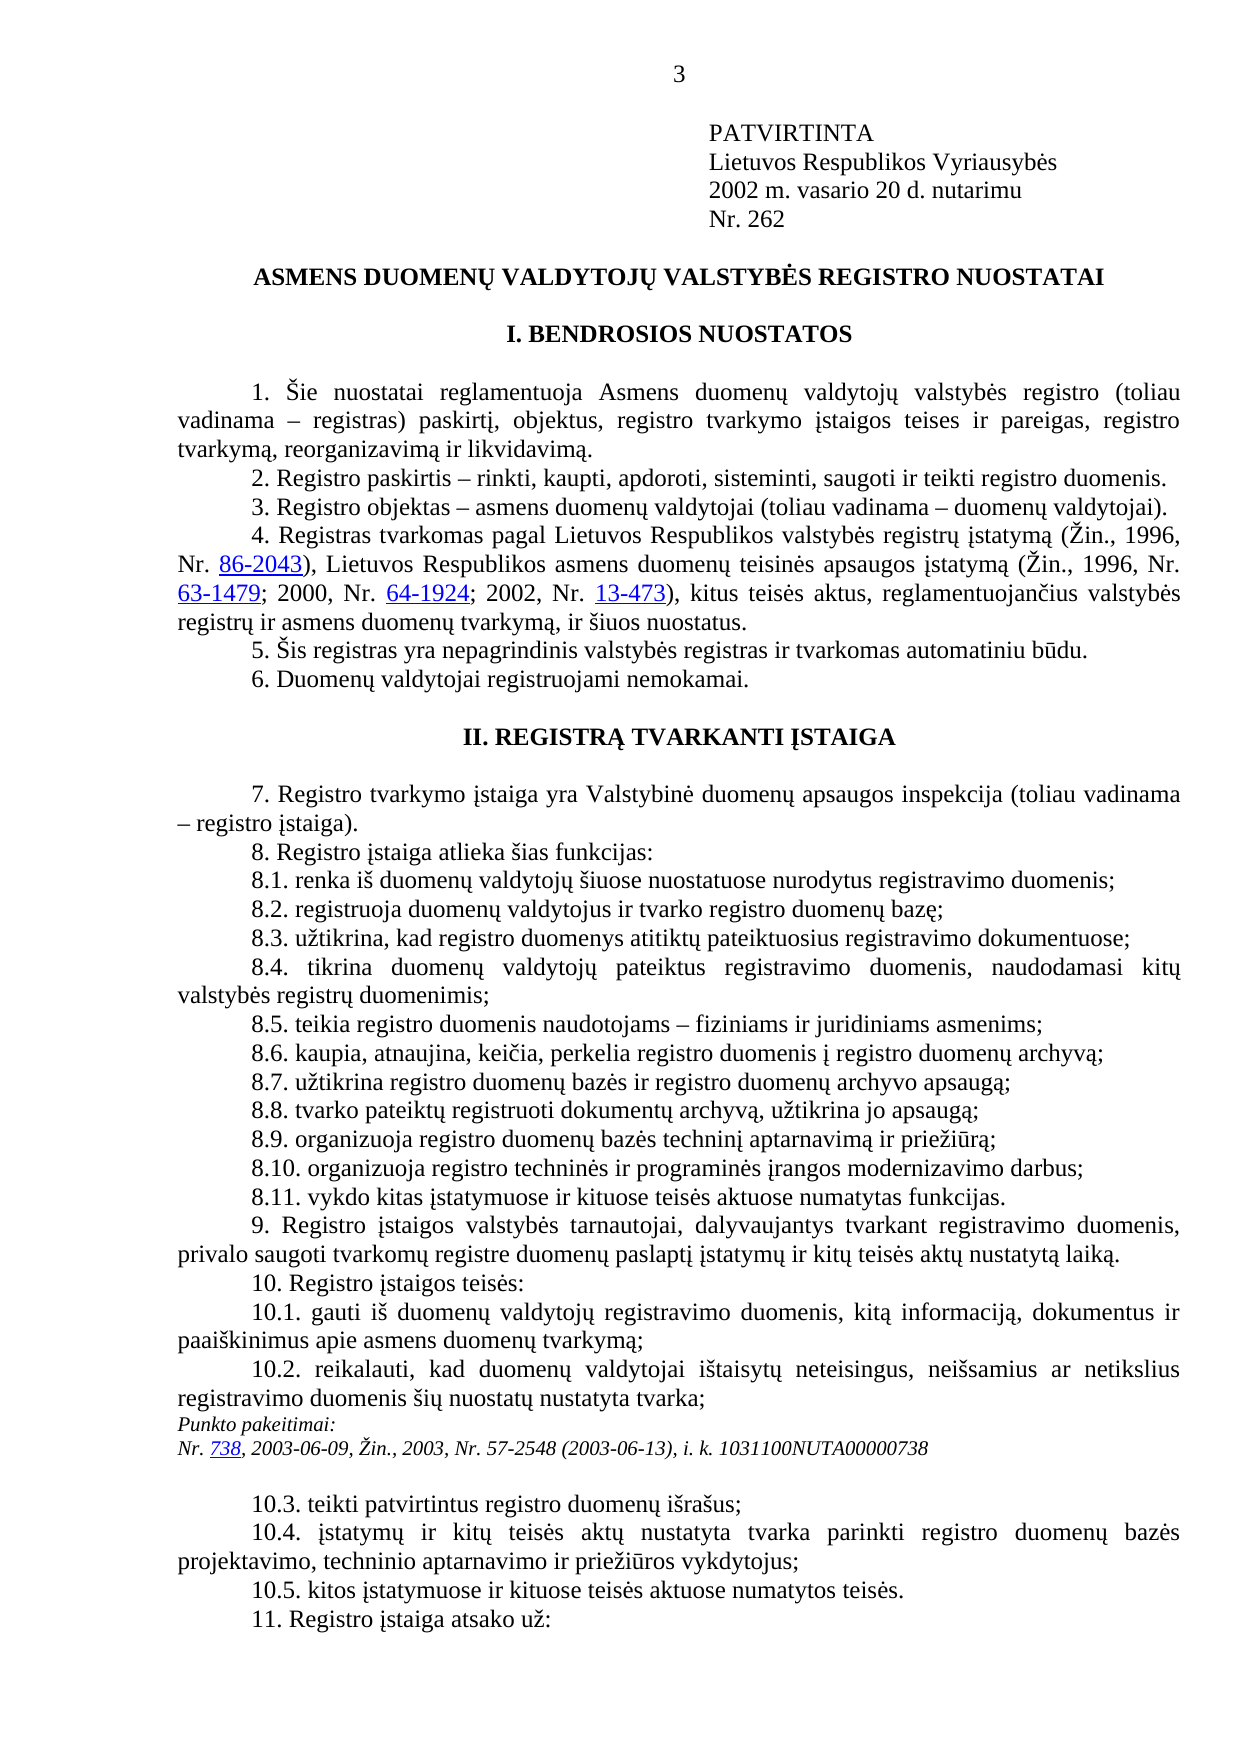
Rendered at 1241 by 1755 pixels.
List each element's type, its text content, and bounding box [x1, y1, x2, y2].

text 4. Registras tvarkomas pagal Lietuvos Respublikos valstybės registrų įstatymą (Žin., 1996, Nr. 86-2043), Lietuvos Respublikos asmens duomenų teisinės apsaugos įstatymą (Žin., 1996, Nr. 63-1479; 2000, Nr. 64-1924; 2002, Nr. 13-473), kitus teisės aktus, reglamentuojančius valstybės registrų ir asmens duomenų tvarkymą, ir šiuos nuostatus. [177, 521, 1181, 636]
text 9. Registro įstaigos valstybės tarnautojai, dalyvaujantys tvarkant registravimo duomenis, privalo saugoti tvarkomų registre duomenų paslaptį įstatymų ir kitų teisės aktų nustatytą laiką. [177, 1211, 1181, 1268]
text ASMENS DUOMENŲ VALDYTOJŲ VALSTYBĖS REGISTRO NUOSTATAI [177, 262, 1181, 291]
text II. REGISTRĄ TVARKANTI ĮSTAIGA [177, 722, 1181, 751]
text 11. Registro įstaiga atsako už: [177, 1604, 1181, 1632]
text 3. Registro objektas – asmens duomenų valdytojai (toliau vadinama – duomenų valdytojai). [177, 492, 1181, 521]
text 10.3. teikti patvirtintus registro duomenų išrašus; [177, 1489, 1181, 1517]
text 10. Registro įstaigos teisės: [177, 1268, 1181, 1297]
text 7. Registro tvarkymo įstaiga yra Valstybinė duomenų apsaugos inspekcija (toliau vadinama – registro įstaiga). [177, 779, 1181, 837]
text Nr. 262 [177, 204, 1181, 233]
text 10.4. įstatymų ir kitų teisės aktų nustatyta tvarka parinkti registro duomenų bazės projektavimo, techninio aptarnavimo ir priežiūros vykdytojus; [177, 1517, 1181, 1575]
text 2002 m. vasario 20 d. nutarimu [177, 176, 1181, 204]
text 10.5. kitos įstatymuose ir kituose teisės aktuose numatytos teisės. [177, 1575, 1181, 1604]
text 8.5. teikia registro duomenis naudotojams – fiziniams ir juridiniams asmenims; [177, 1009, 1181, 1038]
text Punkto pakeitimai: [177, 1412, 1181, 1436]
text 5. Šis registras yra nepagrindinis valstybės registras ir tvarkomas automatiniu būdu. [177, 636, 1181, 664]
text 8.4. tikrina duomenų valdytojų pateiktus registravimo duomenis, naudodamasi kitų valstybės registrų duomenimis; [177, 952, 1181, 1009]
text 8.2. registruoja duomenų valdytojus ir tvarko registro duomenų bazę; [177, 894, 1181, 923]
text 2. Registro paskirtis – rinkti, kaupti, apdoroti, sisteminti, saugoti ir teikti registro duomenis. [177, 463, 1181, 492]
text 8.8. tvarko pateiktų registruoti dokumentų archyvą, užtikrina jo apsaugą; [177, 1096, 1181, 1124]
text 8.9. organizuoja registro duomenų bazės techninį aptarnavimą ir priežiūrą; [177, 1124, 1181, 1153]
text 8.1. renka iš duomenų valdytojų šiuose nuostatuose nurodytus registravimo duomenis; [177, 866, 1181, 894]
text Lietuvos Respublikos Vyriausybės [177, 147, 1181, 176]
text 8.11. vykdo kitas įstatymuose ir kituose teisės aktuose numatytas funkcijas. [177, 1182, 1181, 1211]
text 8.6. kaupia, atnaujina, keičia, perkelia registro duomenis į registro duomenų archyvą; [177, 1038, 1181, 1067]
text 6. Duomenų valdytojai registruojami nemokamai. [177, 664, 1181, 693]
text Nr. 738, 2003-06-09, Žin., 2003, Nr. 57-2548 (2003-06-13), i. k. 1031100NUTA00000738 [177, 1436, 1181, 1460]
text 1. Šie nuostatai reglamentuoja Asmens duomenų valdytojų valstybės registro (toliau vadinama – registras) paskirtį, objektus, registro tvarkymo įstaigos teises ir pareigas, registro tvarkymą, reorganizavimą ir likvidavimą. [177, 377, 1181, 463]
text 10.2. reikalauti, kad duomenų valdytojai ištaisytų neteisingus, neišsamius ar netikslius registravimo duomenis šių nuostatų nustatyta tvarka; [177, 1354, 1181, 1412]
text 10.1. gauti iš duomenų valdytojų registravimo duomenis, kitą informaciją, dokumentus ir paaiškinimus apie asmens duomenų tvarkymą; [177, 1297, 1181, 1354]
text 8. Registro įstaiga atlieka šias funkcijas: [177, 837, 1181, 866]
text I. BENDROSIOS NUOSTATOS [177, 319, 1181, 348]
text 8.7. užtikrina registro duomenų bazės ir registro duomenų archyvo apsaugą; [177, 1067, 1181, 1096]
text 8.10. organizuoja registro techninės ir programinės įrangos modernizavimo darbus; [177, 1153, 1181, 1182]
text 8.3. užtikrina, kad registro duomenys atitiktų pateiktuosius registravimo dokumentuose; [177, 923, 1181, 952]
text PATVIRTINTA [709, 118, 1181, 147]
